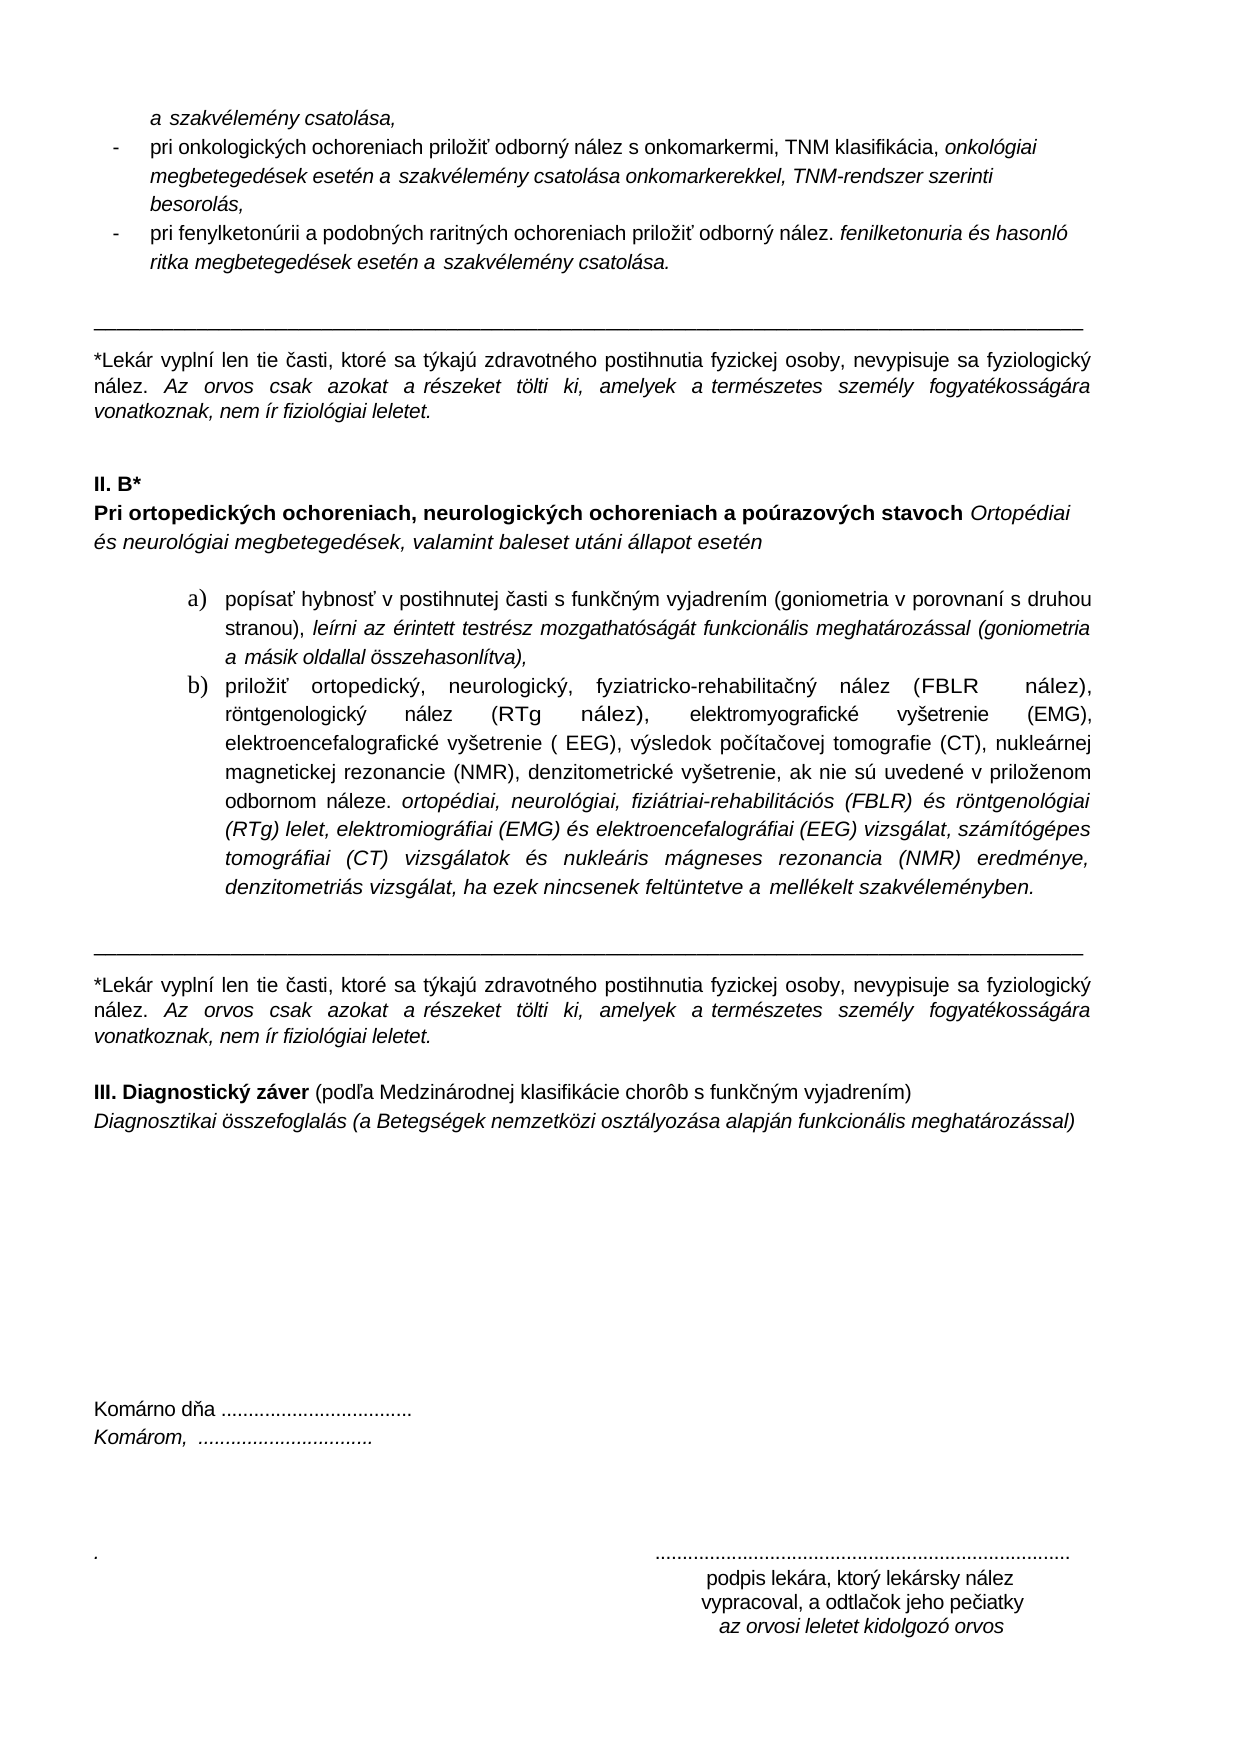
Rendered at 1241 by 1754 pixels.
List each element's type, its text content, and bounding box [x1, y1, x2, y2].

text ––––––––––––––––––––––––––––––––––––––––––––––––––––––––––––––––––––––––––––––––––––––– [94, 315, 1093, 340]
text . ............................................................................ [94, 1537, 1093, 1566]
text *Lekár vyplní len tie časti, ktoré sa týkajú zdravotného postihnutia fyzickej osoby, nevypisuje sa fyziologický nález. Az orvos csak azokat a részeket tölti ki, amelyek a természetes személy fogyatékosságára vonatkoznak, nem ír fiziológiai leletet. [94, 348, 1093, 423]
text Pri ortopedických ochoreniach, neurologických ochoreniach a poúrazových stavoch Ortopédiai és neurológiai megbetegedések, valamint baleset utáni állapot esetén [94, 498, 1093, 555]
list popísať hybnosť v postihnutej časti s funkčným vyjadrením (goniometria v porovnaní s druhou stranou), leírni az érintett testrész mozgathatóságát funkcionális meghatározással (goniometria a másik oldallal összehasonlítva), [187, 584, 1093, 670]
text III. Diagnostický záver (podľa Medzinárodnej klasifikácie chorôb s funkčným vyjadrením) [94, 1077, 1093, 1106]
list priložiť ortopedický, neurologický, fyziatricko-rehabilitačný nález (FBLR nález), röntgenologický nález (RTg nález), elektromyografické vyšetrenie (EMG), elektroencefalografické vyšetrenie ( EEG), výsledok počítačovej tomografie (CT), nukleárnej magnetickej rezonancie (NMR), denzitometrické vyšetrenie, ak nie sú uvedené v priloženom odbornom náleze. ortopédiai, neurológiai, fiziátriai-rehabilitációs (FBLR) és röntgenológiai (RTg) lelet, elektromiográfiai (EMG) és elektroencefalográfiai (EEG) vizsgálat, számítógépes tomográfiai (CT) vizsgálatok és nukleáris mágneses rezonancia (NMR) eredménye, denzitometriás vizsgálat, ha ezek nincsenek feltüntetve a mellékelt szakvéleményben. [187, 670, 1093, 900]
text Diagnosztikai összefoglalás (a Betegségek nemzetközi osztályozása alapján funkcionális meghatározással) [94, 1106, 1093, 1134]
text ––––––––––––––––––––––––––––––––––––––––––––––––––––––––––––––––––––––––––––––––––––––– [94, 940, 1093, 965]
text podpis lekára, ktorý lekársky nález [94, 1566, 1093, 1589]
text - pri onkologických ochoreniach priložiť odborný nález s onkomarkermi, TNM klasifikácia, onkológiai megbetegedések esetén a szakvélemény csatolása onkomarkerekkel, TNM-rendszer szerinti besorolás, [112, 131, 1093, 218]
text *Lekár vyplní len tie časti, ktoré sa týkajú zdravotného postihnutia fyzickej osoby, nevypisuje sa fyziologický nález. Az orvos csak azokat a részeket tölti ki, amelyek a természetes személy fogyatékosságára vonatkoznak, nem ír fiziológiai leletet. [94, 973, 1093, 1048]
text vypracoval, a odtlačok jeho pečiatky [94, 1589, 1093, 1613]
text Komárno dňa ................................... [94, 1393, 1093, 1422]
text - pri fenylketonúrii a podobných raritných ochoreniach priložiť odborný nález. fenilketonuria és hasonló ritka megbetegedések esetén a szakvélemény csatolása. [112, 218, 1093, 275]
text II. B* [94, 469, 1093, 498]
text az orvosi leletet kidolgozó orvos [94, 1613, 1093, 1637]
text Komárom, ................................ [94, 1422, 1093, 1451]
text a szakvélemény csatolása, [112, 102, 1093, 131]
